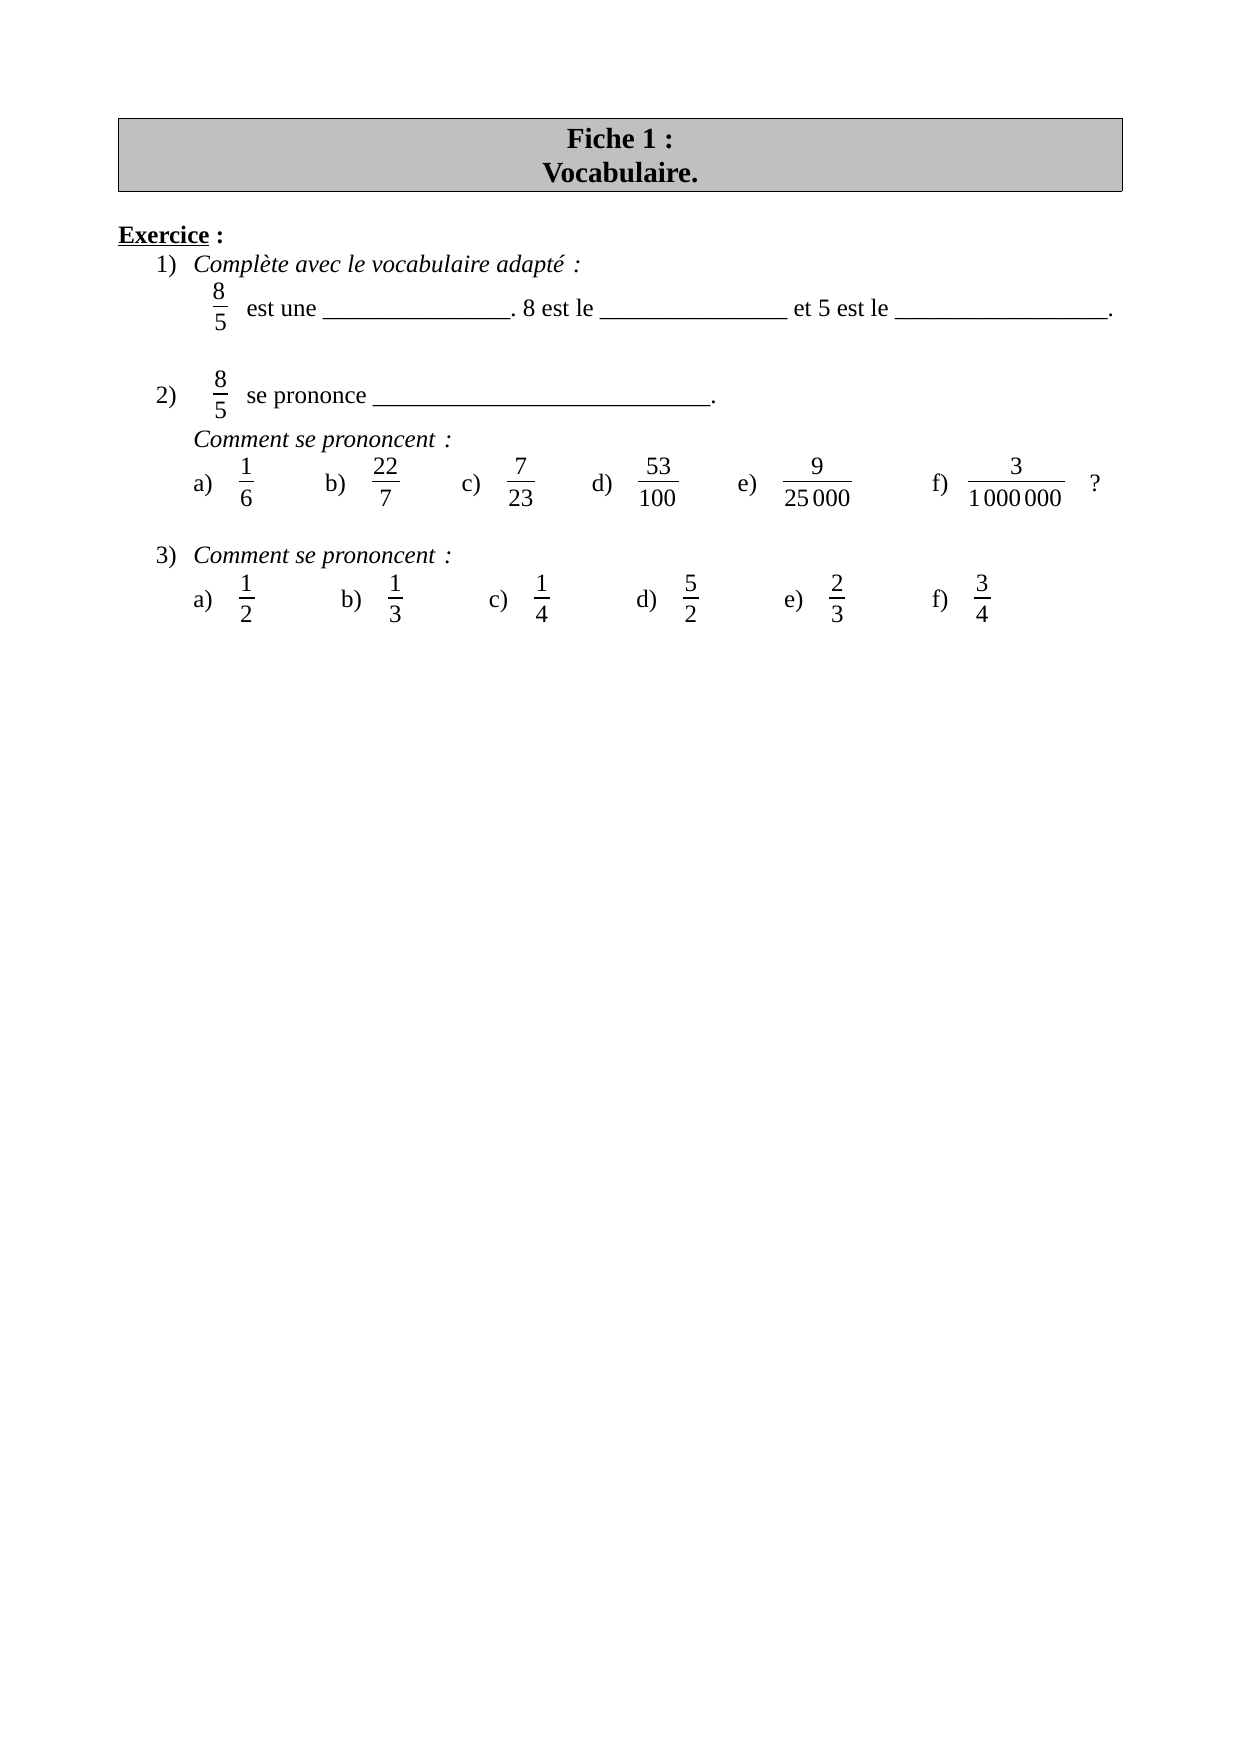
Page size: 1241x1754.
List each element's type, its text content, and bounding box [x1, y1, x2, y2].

list Complète avec le vocabulaire adapté : est une _______________. 8 est le _______________ et 5 est le _________________. [156, 249, 1122, 365]
text Fiche 1 : [119, 119, 1122, 152]
text Exercice : [118, 220, 1122, 249]
text Vocabulaire. [119, 152, 1122, 191]
list Comment se prononcent : a) b) c) d) e) f) [156, 541, 1122, 628]
list Comment se prononcent : a) b) c) d) e) f) ? [156, 424, 1122, 541]
list se prononce ___________________________. [156, 365, 1122, 424]
